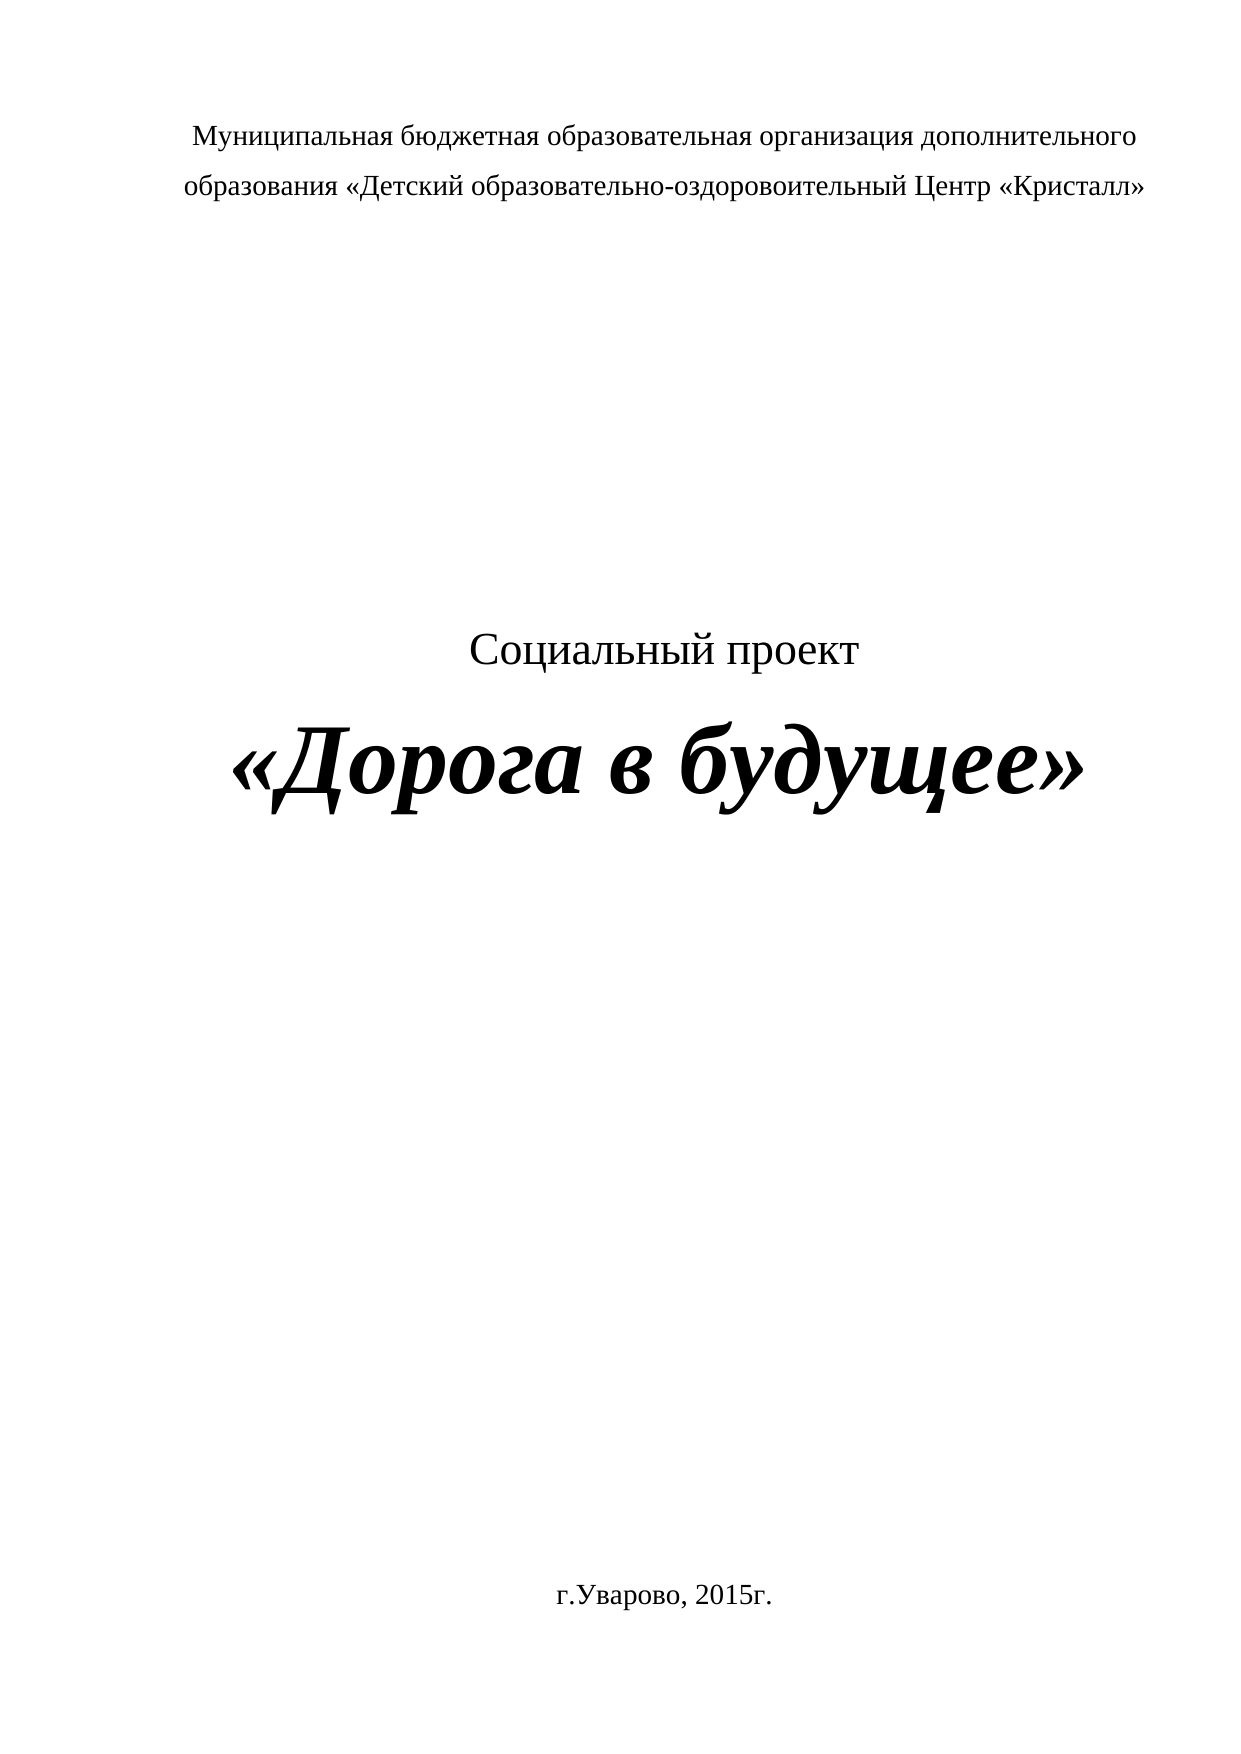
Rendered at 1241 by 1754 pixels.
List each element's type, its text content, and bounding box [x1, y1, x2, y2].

text г.Уварово, 2015г. [177, 1577, 1152, 1611]
text Социальный проект [177, 621, 1152, 674]
text «Дорога в будущее» [177, 700, 1152, 815]
text Муниципальная бюджетная образовательная организация дополнительного образования «Детский образовательно-оздоровоительный Центр «Кристалл» [177, 118, 1152, 202]
